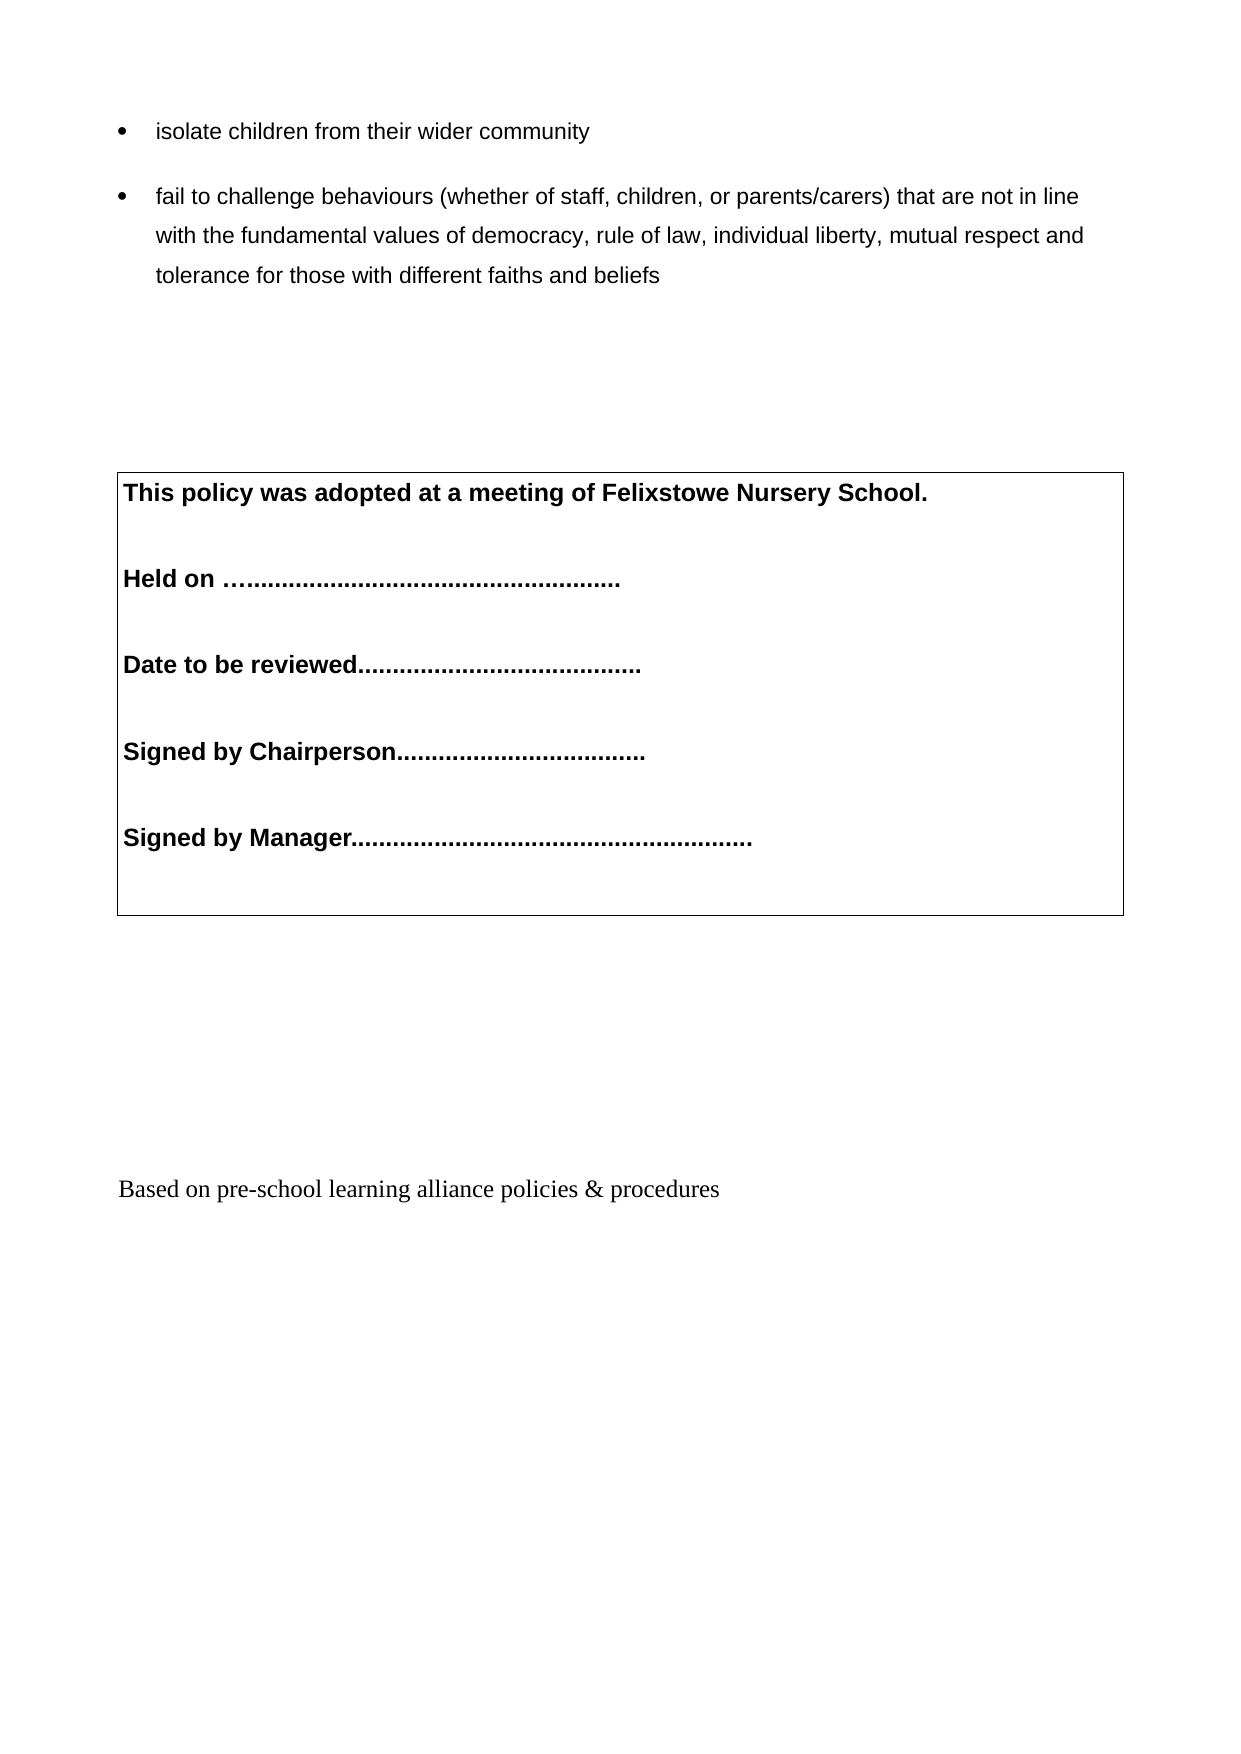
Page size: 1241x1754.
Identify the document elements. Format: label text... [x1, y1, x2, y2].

table_header This policy was adopted at a meeting of Felixstowe Nursery School. Held on …...................................................... Date to be reviewed......................................... Signed by Chairperson.................................... Signed by Manager.......................................................... [118, 473, 1123, 915]
list fail to challenge behaviours (whether of staff, children, or parents/carers) that are not in line with the fundamental values of democracy, rule of law, individual liberty, mutual respect and tolerance for those with different faiths and beliefs [118, 183, 1122, 288]
list isolate children from their wider community [118, 118, 1122, 144]
text Based on pre-school learning alliance policies & procedures [118, 1174, 1122, 1203]
